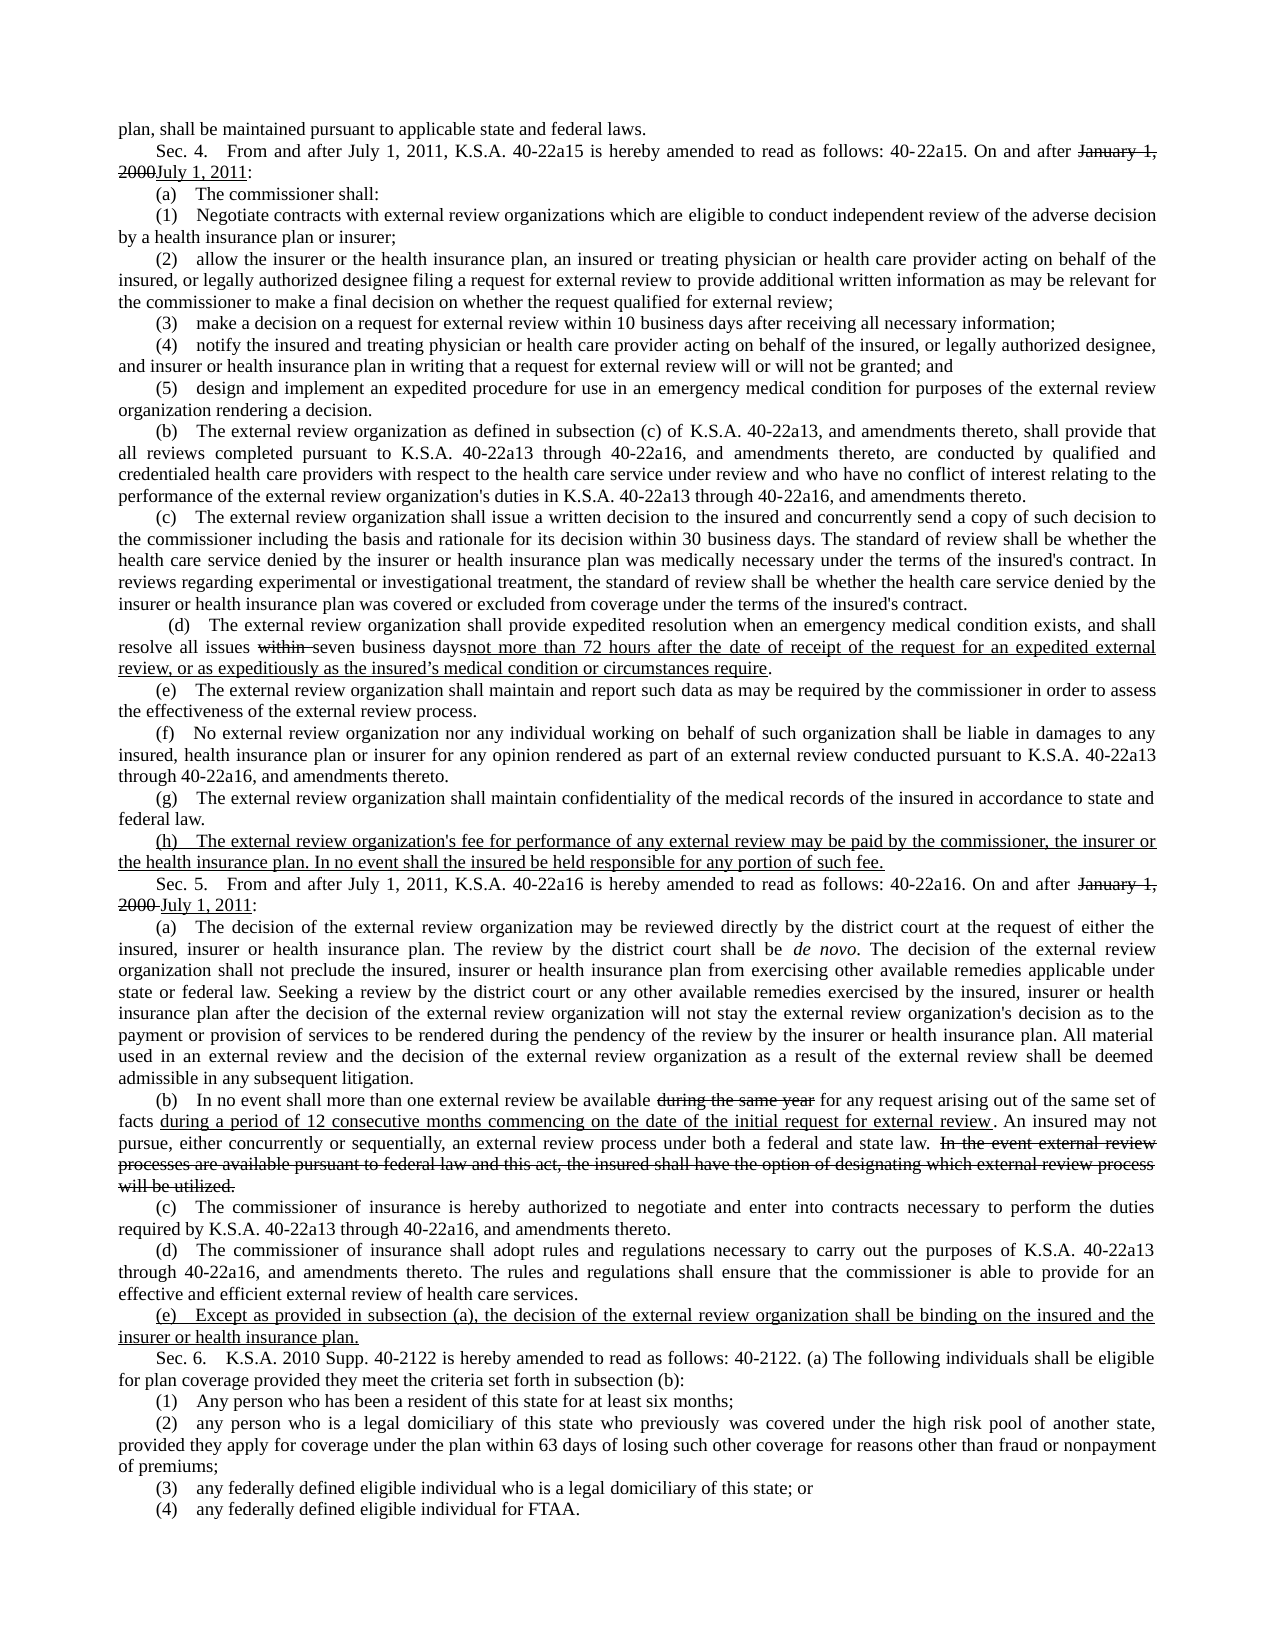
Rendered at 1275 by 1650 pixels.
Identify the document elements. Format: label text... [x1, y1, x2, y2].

text (1) Any person who has been a resident of this state for at least six months; [118, 1390, 1157, 1412]
text (d) The external review organization shall provide expedited resolution when an emergency medical condition exists, and shall resolve all issues within seven business daysnot more than 72 hours after the date of receipt of the request for an expedited external review, or as expeditiously as the insured’s medical condition or circumstances require. [118, 614, 1157, 679]
text (e) Except as provided in subsection (a), the decision of the external review organization shall be binding on the insured and the insurer or health insurance plan. [118, 1304, 1157, 1347]
text (4) notify the insured and treating physician or health care provider acting on behalf of the insured, or legally authorized designee, and insurer or health insurance plan in writing that a request for external review will or will not be granted; and [118, 334, 1157, 377]
text (2) any person who is a legal domiciliary of this state who previously was covered under the high risk pool of another state, provided they apply for coverage under the plan within 63 days of losing such other coverage for reasons other than fraud or nonpayment of premiums; [118, 1412, 1157, 1477]
text (d) The commissioner of insurance shall adopt rules and regulations necessary to carry out the purposes of K.S.A. 40-22a13 through 40-22a16, and amendments thereto. The rules and regulations shall ensure that the commissioner is able to provide for an effective and efficient external review of health care services. [118, 1239, 1157, 1304]
text (c) The external review organization shall issue a written decision to the insured and concurrently send a copy of such decision to the commissioner including the basis and rationale for its decision within 30 business days. The standard of review shall be whether the health care service denied by the insurer or health insurance plan was medically necessary under the terms of the insured's contract. In reviews regarding experimental or investigational treatment, the standard of review shall be whether the health care service denied by the insurer or health insurance plan was covered or excluded from coverage under the terms of the insured's contract. [118, 506, 1157, 614]
text Sec. 5. From and after July 1, 2011, K.S.A. 40-22a16 is hereby amended to read as follows: 40-22a16. On and after January 1, 2000 July 1, 2011: [118, 873, 1157, 916]
text (3) make a decision on a request for external review within 10 business days after receiving all necessary information; [118, 312, 1157, 334]
text (a) The decision of the external review organization may be reviewed directly by the district court at the request of either the insured, insurer or health insurance plan. The review by the district court shall be de novo. The decision of the external review organization shall not preclude the insured, insurer or health insurance plan from exercising other available remedies applicable under state or federal law. Seeking a review by the district court or any other available remedies exercised by the insured, insurer or health insurance plan after the decision of the external review organization will not stay the external review organization's decision as to the payment or provision of services to be rendered during the pendency of the review by the insurer or health insurance plan. All material used in an external review and the decision of the external review organization as a result of the external review shall be deemed admissible in any subsequent litigation. [118, 916, 1157, 1088]
text (3) any federally defined eligible individual who is a legal domiciliary of this state; or [118, 1477, 1157, 1498]
text Sec. 4. From and after July 1, 2011, K.S.A. 40-22a15 is hereby amended to read as follows: 40-22a15. On and after January 1, 2000July 1, 2011: [118, 140, 1157, 183]
text (b) In no event shall more than one external review be available during the same year for any request arising out of the same set of facts during a period of 12 consecutive months commencing on the date of the initial request for external review. An insured may not pursue, either concurrently or sequentially, an external review process under both a federal and state law. In the event external review processes are available pursuant to federal law and this act, the insured shall have the option of designating which external review process will be utilized. [118, 1088, 1157, 1196]
text (g) The external review organization shall maintain confidentiality of the medical records of the insured in accordance to state and federal law. [118, 787, 1157, 830]
text (4) any federally defined eligible individual for FTAA. [118, 1498, 1157, 1520]
text Sec. 6. K.S.A. 2010 Supp. 40-2122 is hereby amended to read as follows: 40-2122. (a) The following individuals shall be eligible for plan coverage provided they meet the criteria set forth in subsection (b): [118, 1347, 1157, 1390]
text plan, shall be maintained pursuant to applicable state and federal laws. [118, 118, 1157, 140]
text (5) design and implement an expedited procedure for use in an emergency medical condition for purposes of the external review organization rendering a decision. [118, 377, 1157, 420]
text (2) allow the insurer or the health insurance plan, an insured or treating physician or health care provider acting on behalf of the insured, or legally authorized designee filing a request for external review to provide additional written information as may be relevant for the commissioner to make a final decision on whether the request qualified for external review; [118, 247, 1157, 312]
text (a) The commissioner shall: [118, 183, 1157, 204]
text (c) The commissioner of insurance is hereby authorized to negotiate and enter into contracts necessary to perform the duties required by K.S.A. 40-22a13 through 40-22a16, and amendments thereto. [118, 1196, 1157, 1239]
text (f) No external review organization nor any individual working on behalf of such organization shall be liable in damages to any insured, health insurance plan or insurer for any opinion rendered as part of an external review conducted pursuant to K.S.A. 40-22a13 through 40-22a16, and amendments thereto. [118, 722, 1157, 787]
text (1) Negotiate contracts with external review organizations which are eligible to conduct independent review of the adverse decision by a health insurance plan or insurer; [118, 204, 1157, 247]
text (b) The external review organization as defined in subsection (c) of K.S.A. 40-22a13, and amendments thereto, shall provide that all reviews completed pursuant to K.S.A. 40-22a13 through 40-22a16, and amendments thereto, are conducted by qualified and credentialed health care providers with respect to the health care service under review and who have no conflict of interest relating to the performance of the external review organization's duties in K.S.A. 40-22a13 through 40-22a16, and amendments thereto. [118, 420, 1157, 506]
text (h) The external review organization's fee for performance of any external review may be paid by the commissioner, the insurer or the health insurance plan. In no event shall the insured be held responsible for any portion of such fee. [118, 830, 1157, 873]
text (e) The external review organization shall maintain and report such data as may be required by the commissioner in order to assess the effectiveness of the external review process. [118, 679, 1157, 722]
